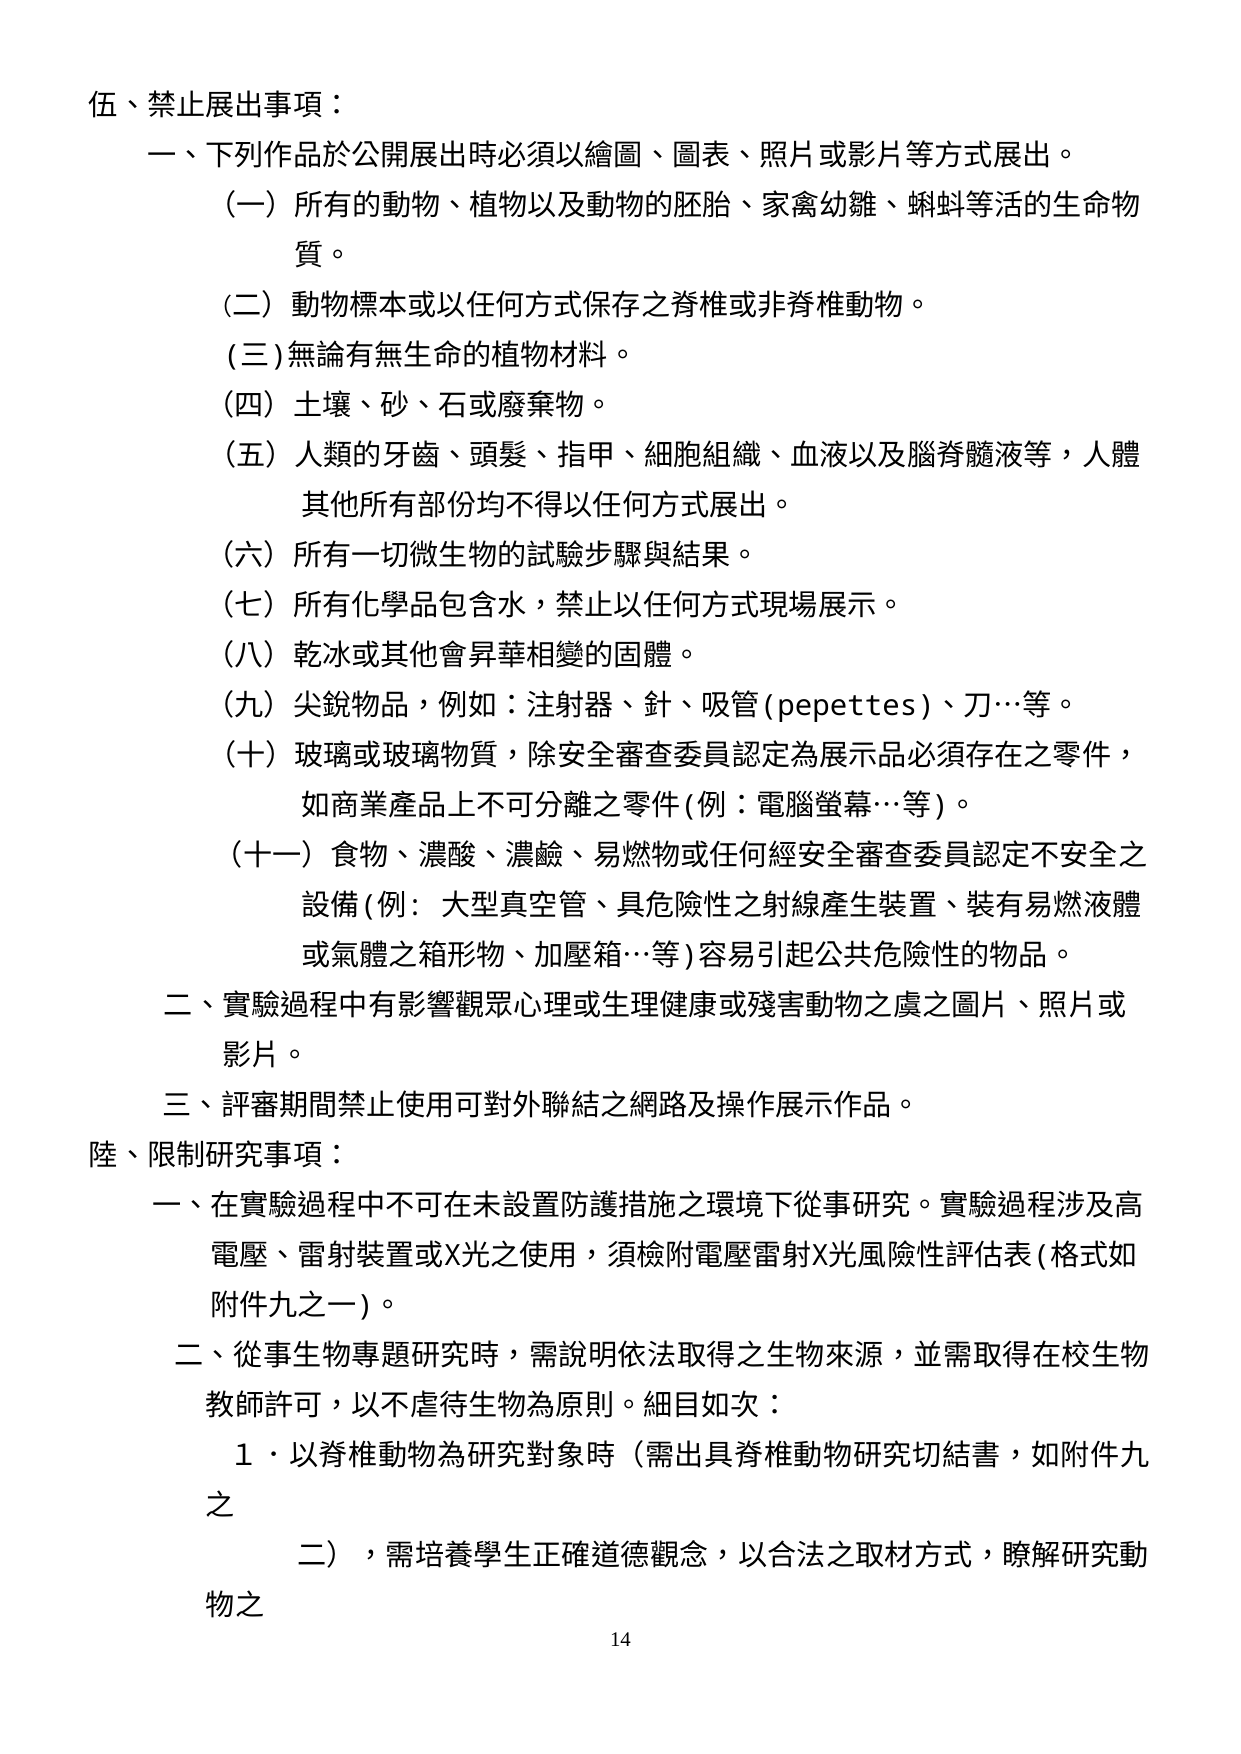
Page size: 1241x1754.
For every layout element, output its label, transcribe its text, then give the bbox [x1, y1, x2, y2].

text （八）乾冰或其他會昇華相變的固體。 [89, 625, 1152, 675]
text 陸、限制研究事項： [89, 1125, 1152, 1175]
text 伍、禁止展出事項： [89, 75, 1152, 125]
text （七）所有化學品包含水，禁止以任何方式現場展示。 [89, 575, 1152, 625]
text （一）所有的動物、植物以及動物的胚胎、家禽幼雛、蝌蚪等活的生命物質。 [207, 175, 1152, 275]
text 二、實驗過程中有影響觀眾心理或生理健康或殘害動物之虞之圖片、照片或影片。 [164, 975, 1152, 1075]
text 二），需培養學生正確道德觀念，以合法之取材方式，瞭解研究動物之 [30, 1525, 1152, 1625]
text (三)無論有無生命的植物材料。 [89, 325, 1152, 375]
text （十一）食物、濃酸、濃鹼、易燃物或任何經安全審查委員認定不安全之設備(例: 大型真空管、具危險性之射線產生裝置、裝有易燃液體或氣體之箱形物、加壓箱…等)容易引起公共危險性的物品。 [214, 825, 1152, 975]
text （九）尖銳物品，例如：注射器、針、吸管(pepettes)、刀…等。 [89, 675, 1152, 725]
text 一、下列作品於公開展出時必須以繪圖、圖表、照片或影片等方式展出。 [89, 125, 1152, 175]
text 三、評審期間禁止使用可對外聯結之網路及操作展示作品。 [89, 1075, 1152, 1125]
text １．以脊椎動物為研究對象時（需出具脊椎動物研究切結書，如附件九之 [30, 1425, 1152, 1525]
text （二）動物標本或以任何方式保存之脊椎或非脊椎動物。 [89, 275, 1152, 325]
text （六）所有一切微生物的試驗步驟與結果。 [89, 525, 1152, 575]
text 二、從事生物專題研究時，需說明依法取得之生物來源，並需取得在校生物教師許可，以不虐待生物為原則。細目如次： [30, 1325, 1152, 1425]
text （四）土壤、砂、石或廢棄物。 [89, 375, 1152, 425]
text 一、在實驗過程中不可在未設置防護措施之環境下從事研究。實驗過程涉及高電壓、雷射裝置或X光之使用，須檢附電壓雷射X光風險性評估表(格式如附件九之一)。 [152, 1175, 1152, 1325]
text （十）玻璃或玻璃物質，除安全審查委員認定為展示品必須存在之零件，如商業產品上不可分離之零件(例：電腦螢幕…等)。 [207, 725, 1152, 825]
text （五）人類的牙齒、頭髮、指甲、細胞組織、血液以及腦脊髓液等，人體其他所有部份均不得以任何方式展出。 [207, 425, 1152, 525]
